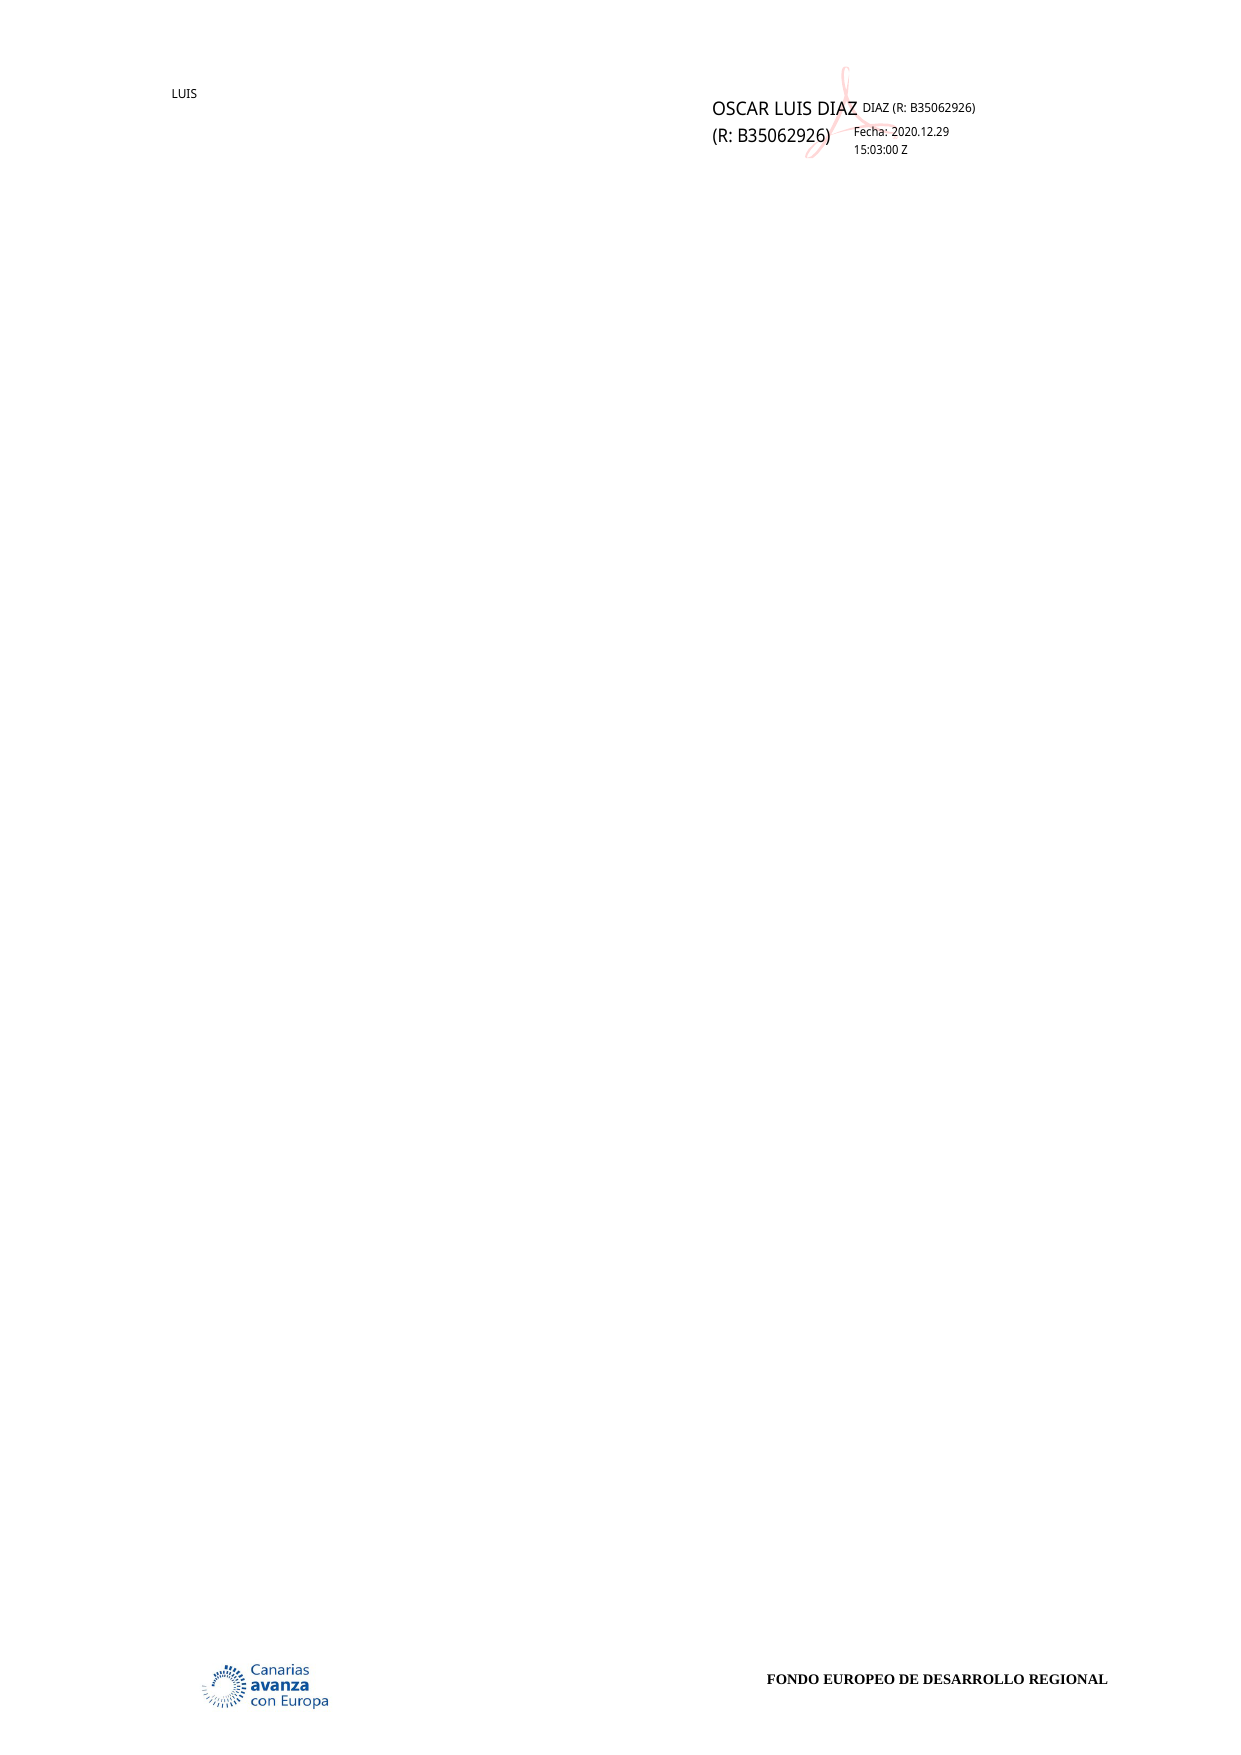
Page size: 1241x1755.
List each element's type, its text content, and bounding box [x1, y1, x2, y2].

text (R: B35062926) [123, 123, 830, 148]
text OSCAR LUIS DIAZ DIAZ (R: B35062926) [712, 103, 840, 119]
text Fecha: 2020.12.29 [854, 128, 893, 140]
text OSCAR LUIS DIAZ DIAZ (R: B35062926) [854, 103, 1120, 119]
text Fecha: 2020.12.29 [890, 123, 1120, 140]
text LUIS [171, 85, 672, 102]
text 15:03:00 Z [854, 141, 1120, 158]
